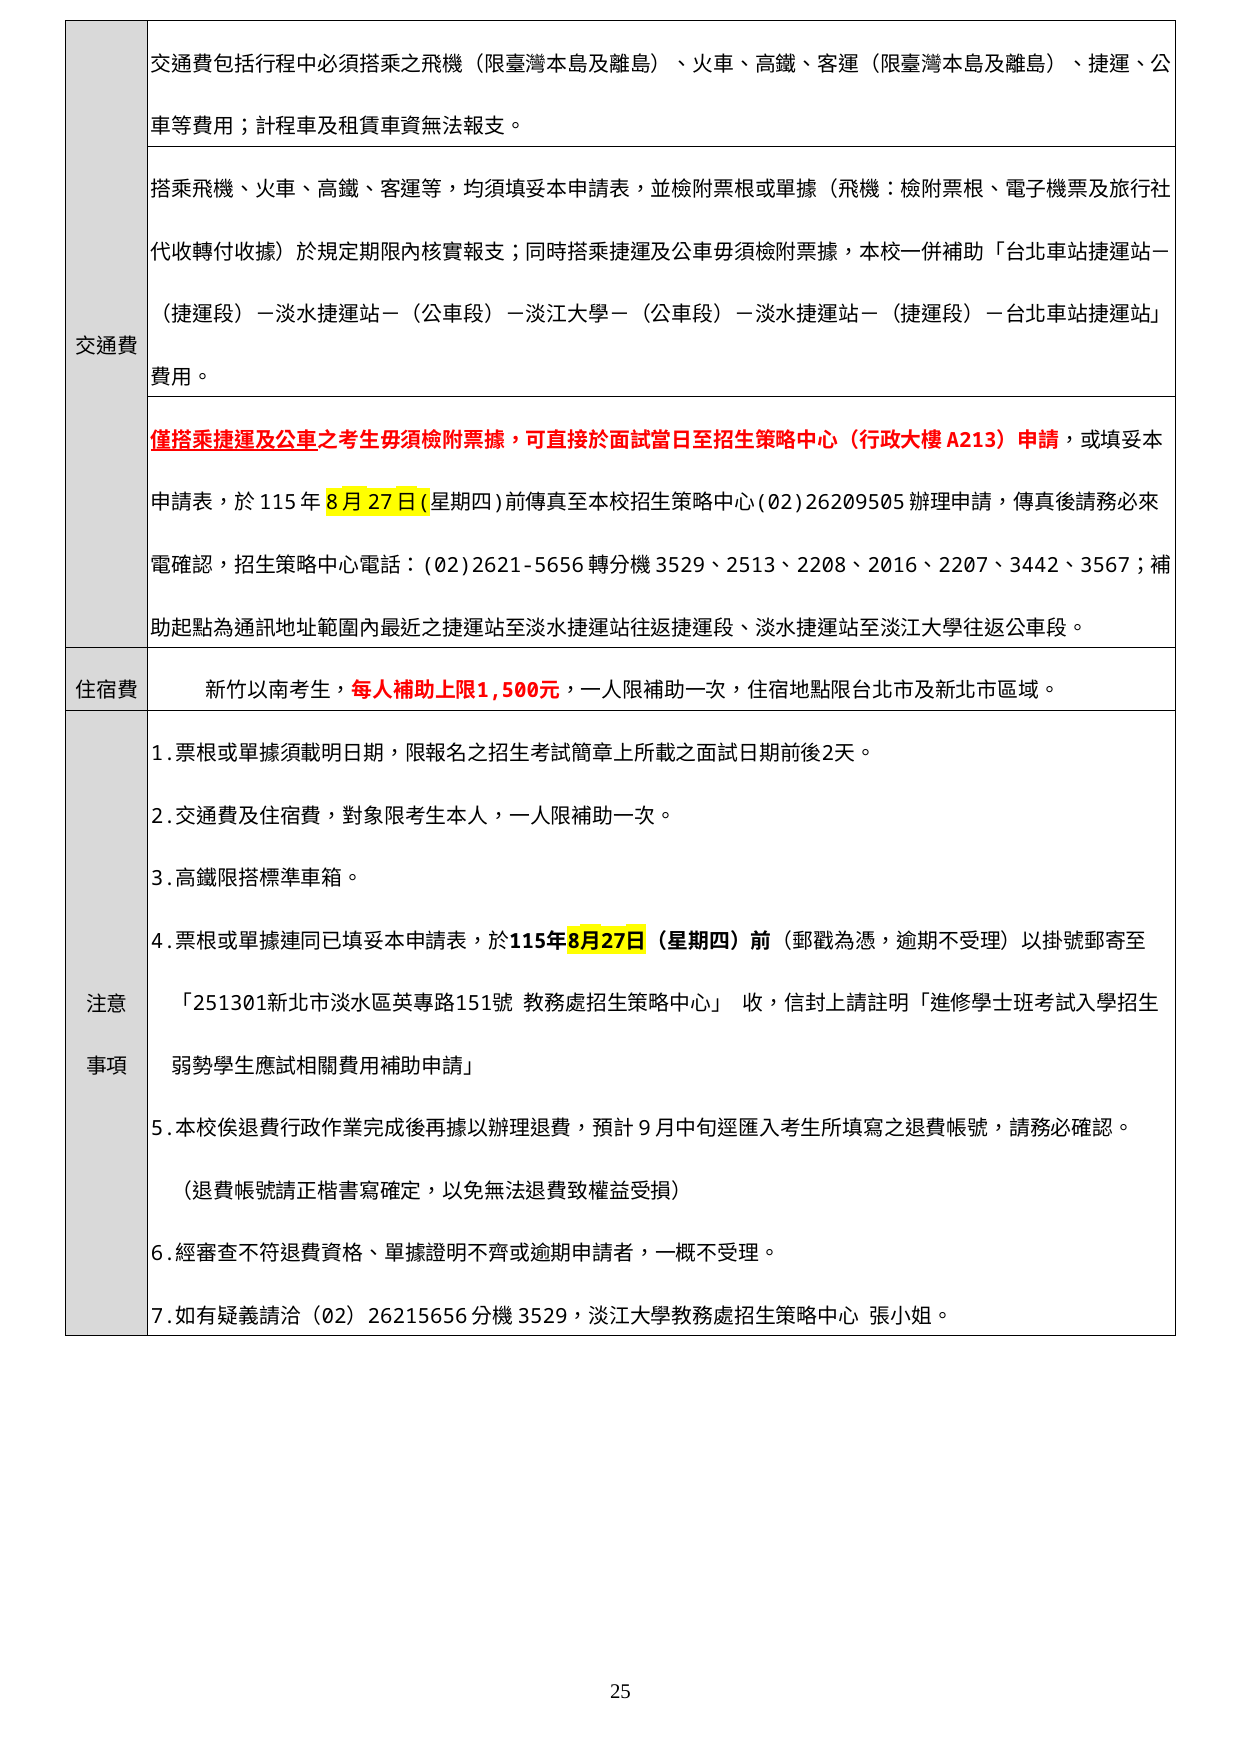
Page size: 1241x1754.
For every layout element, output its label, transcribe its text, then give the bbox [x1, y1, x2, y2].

table_cell 搭乘飛機、火車、高鐵、客運等，均須填妥本申請表，並檢附票根或單據（飛機：檢附票根、電子機票及旅行社代收轉付收據）於規定期限內核實報支；同時搭乘捷運及公車毋須檢附票據，本校一併補助「台北車站捷運站－（捷運段）－淡水捷運站－（公車段）－淡江大學－（公車段）－淡水捷運站－（捷運段）－台北車站捷運站」費用。 [148, 147, 1175, 396]
table_cell 住宿費 [66, 648, 147, 710]
table_cell 1.票根或單據須載明日期，限報名之招生考試簡章上所載之面試日期前後2天。 2.交通費及住宿費，對象限考生本人，一人限補助一次。 3.高鐵限搭標準車箱。 4.票根或單據連同已填妥本申請表，於115年8月27日（星期四）前（郵戳為憑，逾期不受理）以掛號郵寄至「251301新北市淡水區英專路151號 教務處招生策略中心」 收，信封上請註明「進修學士班考試入學招生弱勢學生應試相關費用補助申請」 5.本校俟退費行政作業完成後再據以辦理退費，預計9月中旬逕匯入考生所填寫之退費帳號，請務必確認。（退費帳號請正楷書寫確定，以免無法退費致權益受損） 6.經審查不符退費資格、單據證明不齊或逾期申請者，一概不受理。 7.如有疑義請洽（02）26215656分機3529，淡江大學教務處招生策略中心 張小姐。 [148, 711, 1175, 1335]
table_cell 交通費 [66, 21, 147, 647]
table_cell 交通費包括行程中必須搭乘之飛機（限臺灣本島及離島）、火車、高鐵、客運（限臺灣本島及離島）、捷運、公車等費用；計程車及租賃車資無法報支。 [148, 21, 1175, 146]
table_cell 新竹以南考生，每人補助上限1,500元，一人限補助一次，住宿地點限台北市及新北市區域。 [148, 648, 1175, 710]
table_cell 僅搭乘捷運及公車之考生毋須檢附票據，可直接於面試當日至招生策略中心（行政大樓A213）申請，或填妥本申請表，於115年8月27日(星期四)前傳真至本校招生策略中心(02)26209505辦理申請，傳真後請務必來電確認，招生策略中心電話：(02)2621-5656轉分機3529、2513、2208、2016、2207、3442、3567；補助起點為通訊地址範圍內最近之捷運站至淡水捷運站往返捷運段、淡水捷運站至淡江大學往返公車段。 [148, 397, 1175, 647]
table_cell 注意 事項 [66, 711, 147, 1335]
